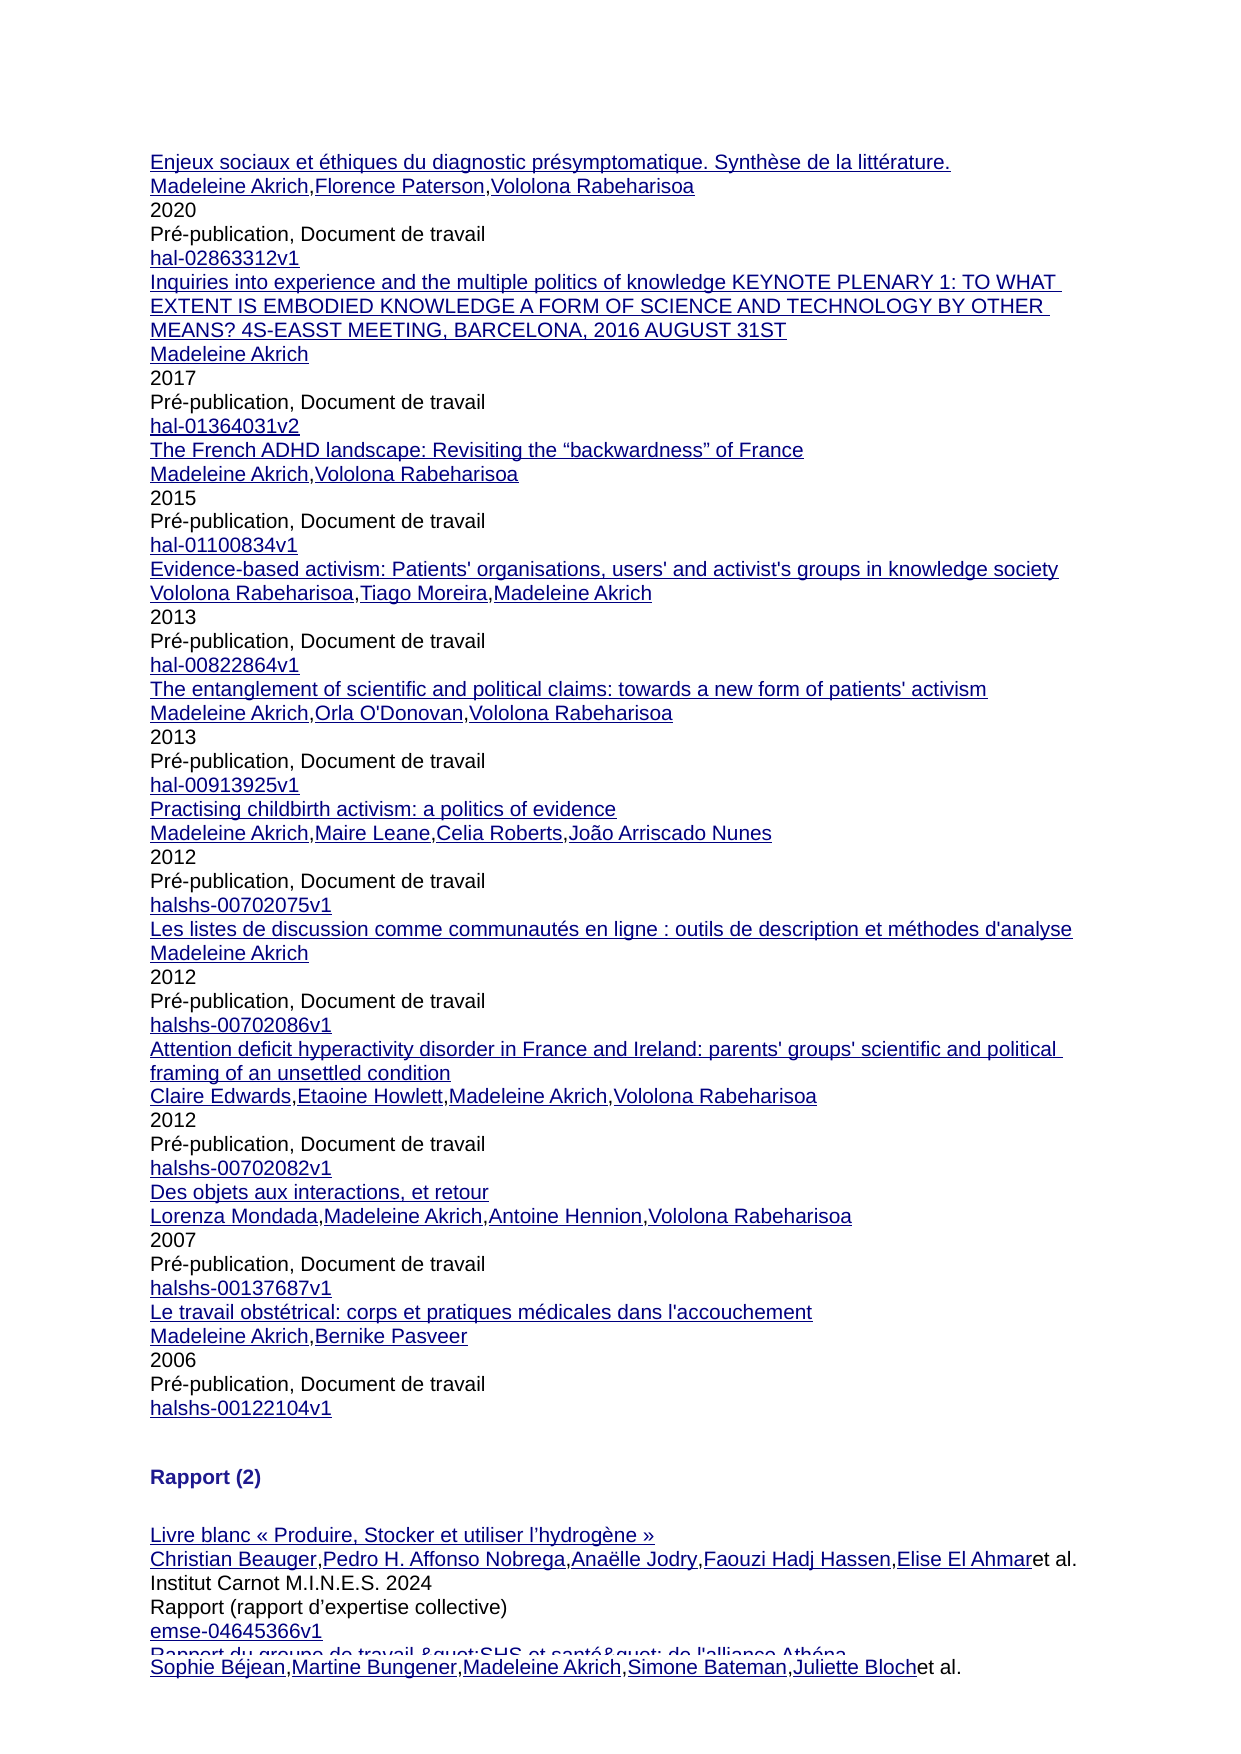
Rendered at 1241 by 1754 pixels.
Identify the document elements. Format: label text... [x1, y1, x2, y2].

table_cell Evidence-based activism: Patients' organisations, users' and activist's groups in knowledge society Vololona Rabeharisoa,Tiago Moreira,Madeleine Akrich 2013 Pré-publication, Document de travail hal-00822864v1 [150, 557, 1090, 677]
table_cell Attention deficit hyperactivity disorder in France and Ireland: parents' groups' scientific and political framing of an unsettled condition Claire Edwards,Etaoine Howlett,Madeleine Akrich,Vololona Rabeharisoa 2012 Pré-publication, Document de travail halshs-00702082v1 [150, 1036, 1090, 1180]
subtitle Rapport (2) [150, 1464, 1090, 1488]
table_cell Le travail obstétrical: corps et pratiques médicales dans l'accouchement Madeleine Akrich,Bernike Pasveer 2006 Pré-publication, Document de travail halshs-00122104v1 [150, 1300, 1090, 1420]
table_cell The entanglement of scientific and political claims: towards a new form of patients' activism Madeleine Akrich,Orla O'Donovan,Vololona Rabeharisoa 2013 Pré-publication, Document de travail hal-00913925v1 [150, 677, 1090, 797]
table_cell Des objets aux interactions, et retour Lorenza Mondada,Madeleine Akrich,Antoine Hennion,Vololona Rabeharisoa 2007 Pré-publication, Document de travail halshs-00137687v1 [150, 1180, 1090, 1300]
table_cell Inquiries into experience and the multiple politics of knowledge KEYNOTE PLENARY 1: TO WHAT EXTENT IS EMBODIED KNOWLEDGE A FORM OF SCIENCE AND TECHNOLOGY BY OTHER MEANS? 4S-EASST MEETING, BARCELONA, 2016 AUGUST 31ST Madeleine Akrich 2017 Pré-publication, Document de travail hal-01364031v2 [150, 270, 1090, 437]
table_cell Les listes de discussion comme communautés en ligne : outils de description et méthodes d'analyse Madeleine Akrich 2012 Pré-publication, Document de travail halshs-00702086v1 [150, 917, 1090, 1036]
table_cell The French ADHD landscape: Revisiting the “backwardness” of France Madeleine Akrich,Vololona Rabeharisoa 2015 Pré-publication, Document de travail hal-01100834v1 [150, 438, 1090, 557]
table_cell Rapport du groupe de travail &quot;SHS et santé&quot; de l'alliance Athéna Sophie Béjean,Martine Bungener,Madeleine Akrich,Simone Bateman,Juliette Blochet al. [150, 1643, 1090, 1679]
table_cell Enjeux sociaux et éthiques du diagnostic présymptomatique. Synthèse de la littérature. Madeleine Akrich,Florence Paterson,Vololona Rabeharisoa 2020 Pré-publication, Document de travail hal-02863312v1 [150, 150, 1090, 270]
table_header Livre blanc « Produire, Stocker et utiliser l’hydrogène » Christian Beauger,Pedro H. Affonso Nobrega,Anaëlle Jodry,Faouzi Hadj Hassen,Elise El Ahmaret al. Institut Carnot M.I.N.E.S. 2024 Rapport (rapport d’expertise collective) emse-04645366v1 [150, 1523, 1090, 1643]
table_cell Practising childbirth activism: a politics of evidence Madeleine Akrich,Maire Leane,Celia Roberts,João Arriscado Nunes 2012 Pré-publication, Document de travail halshs-00702075v1 [150, 797, 1090, 917]
